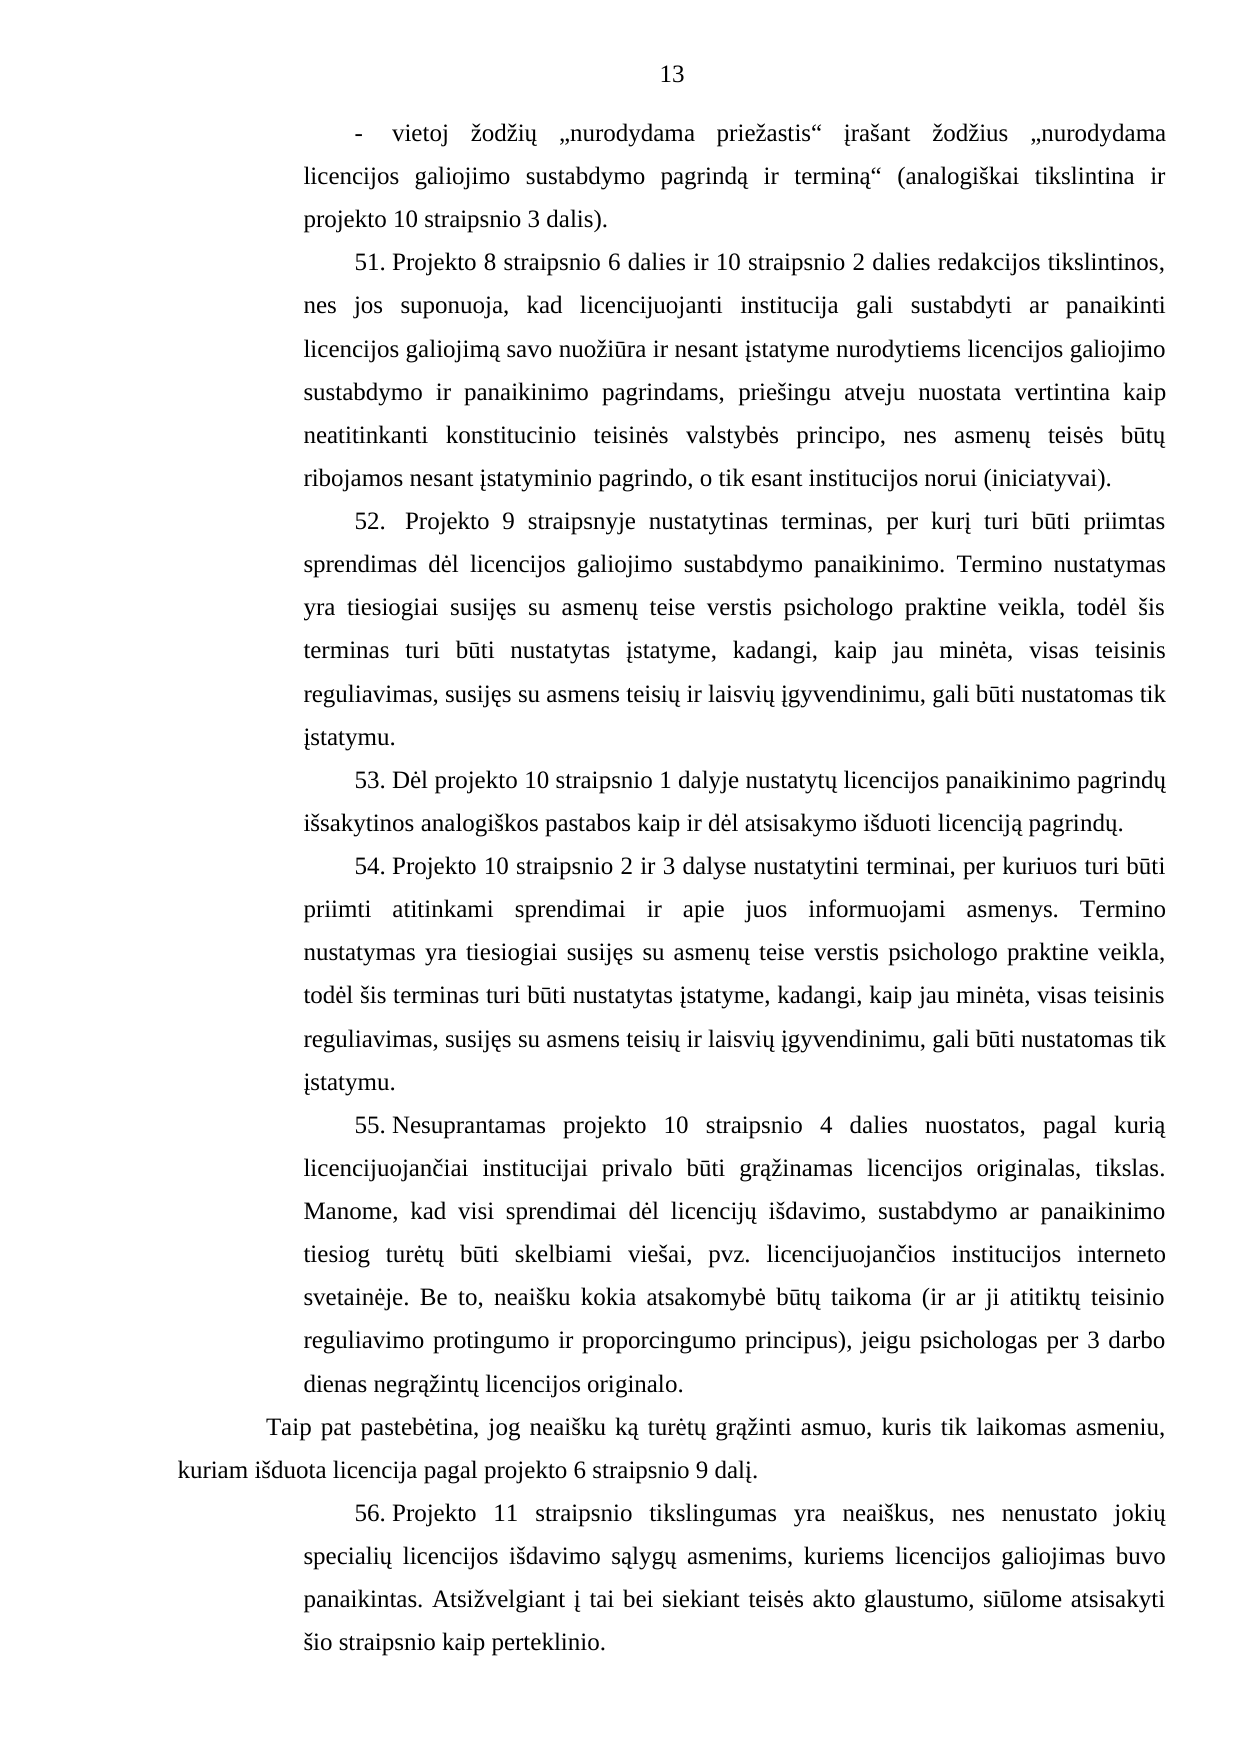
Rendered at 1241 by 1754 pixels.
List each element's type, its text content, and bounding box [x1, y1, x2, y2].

list vietoj žodžių „nurodydama priežastis“ įrašant žodžius „nurodydama licencijos galiojimo sustabdymo pagrindą ir terminą“ (analogiškai tikslintina ir projekto 10 straipsnio 3 dalis). [266, 118, 1167, 233]
text Taip pat pastebėtina, jog neaišku ką turėtų grąžinti asmuo, kuris tik laikomas asmeniu, kuriam išduota licencija pagal projekto 6 straipsnio 9 dalį. [177, 1412, 1167, 1484]
list Dėl projekto 10 straipsnio 1 dalyje nustatytų licencijos panaikinimo pagrindų išsakytinos analogiškos pastabos kaip ir dėl atsisakymo išduoti licenciją pagrindų. [266, 765, 1167, 837]
list Projekto 9 straipsnyje nustatytinas terminas, per kurį turi būti priimtas sprendimas dėl licencijos galiojimo sustabdymo panaikinimo. Termino nustatymas yra tiesiogiai susijęs su asmenų teise verstis psichologo praktine veikla, todėl šis terminas turi būti nustatytas įstatyme, kadangi, kaip jau minėta, visas teisinis reguliavimas, susijęs su asmens teisių ir laisvių įgyvendinimu, gali būti nustatomas tik įstatymu. [266, 506, 1167, 751]
list Projekto 10 straipsnio 2 ir 3 dalyse nustatytini terminai, per kuriuos turi būti priimti atitinkami sprendimai ir apie juos informuojami asmenys. Termino nustatymas yra tiesiogiai susijęs su asmenų teise verstis psichologo praktine veikla, todėl šis terminas turi būti nustatytas įstatyme, kadangi, kaip jau minėta, visas teisinis reguliavimas, susijęs su asmens teisių ir laisvių įgyvendinimu, gali būti nustatomas tik įstatymu. [266, 851, 1167, 1096]
list Projekto 8 straipsnio 6 dalies ir 10 straipsnio 2 dalies redakcijos tikslintinos, nes jos suponuoja, kad licencijuojanti institucija gali sustabdyti ar panaikinti licencijos galiojimą savo nuožiūra ir nesant įstatyme nurodytiems licencijos galiojimo sustabdymo ir panaikinimo pagrindams, priešingu atveju nuostata vertintina kaip neatitinkanti konstitucinio teisinės valstybės principo, nes asmenų teisės būtų ribojamos nesant įstatyminio pagrindo, o tik esant institucijos norui (iniciatyvai). [266, 247, 1167, 492]
list Projekto 11 straipsnio tikslingumas yra neaiškus, nes nenustato jokių specialių licencijos išdavimo sąlygų asmenims, kuriems licencijos galiojimas buvo panaikintas. Atsižvelgiant į tai bei siekiant teisės akto glaustumo, siūlome atsisakyti šio straipsnio kaip perteklinio. [266, 1498, 1167, 1656]
list Nesuprantamas projekto 10 straipsnio 4 dalies nuostatos, pagal kurią licencijuojančiai institucijai privalo būti grąžinamas licencijos originalas, tikslas. Manome, kad visi sprendimai dėl licencijų išdavimo, sustabdymo ar panaikinimo tiesiog turėtų būti skelbiami viešai, pvz. licencijuojančios institucijos interneto svetainėje. Be to, neaišku kokia atsakomybė būtų taikoma (ir ar ji atitiktų teisinio reguliavimo protingumo ir proporcingumo principus), jeigu psichologas per 3 darbo dienas negrąžintų licencijos originalo. [266, 1110, 1167, 1397]
